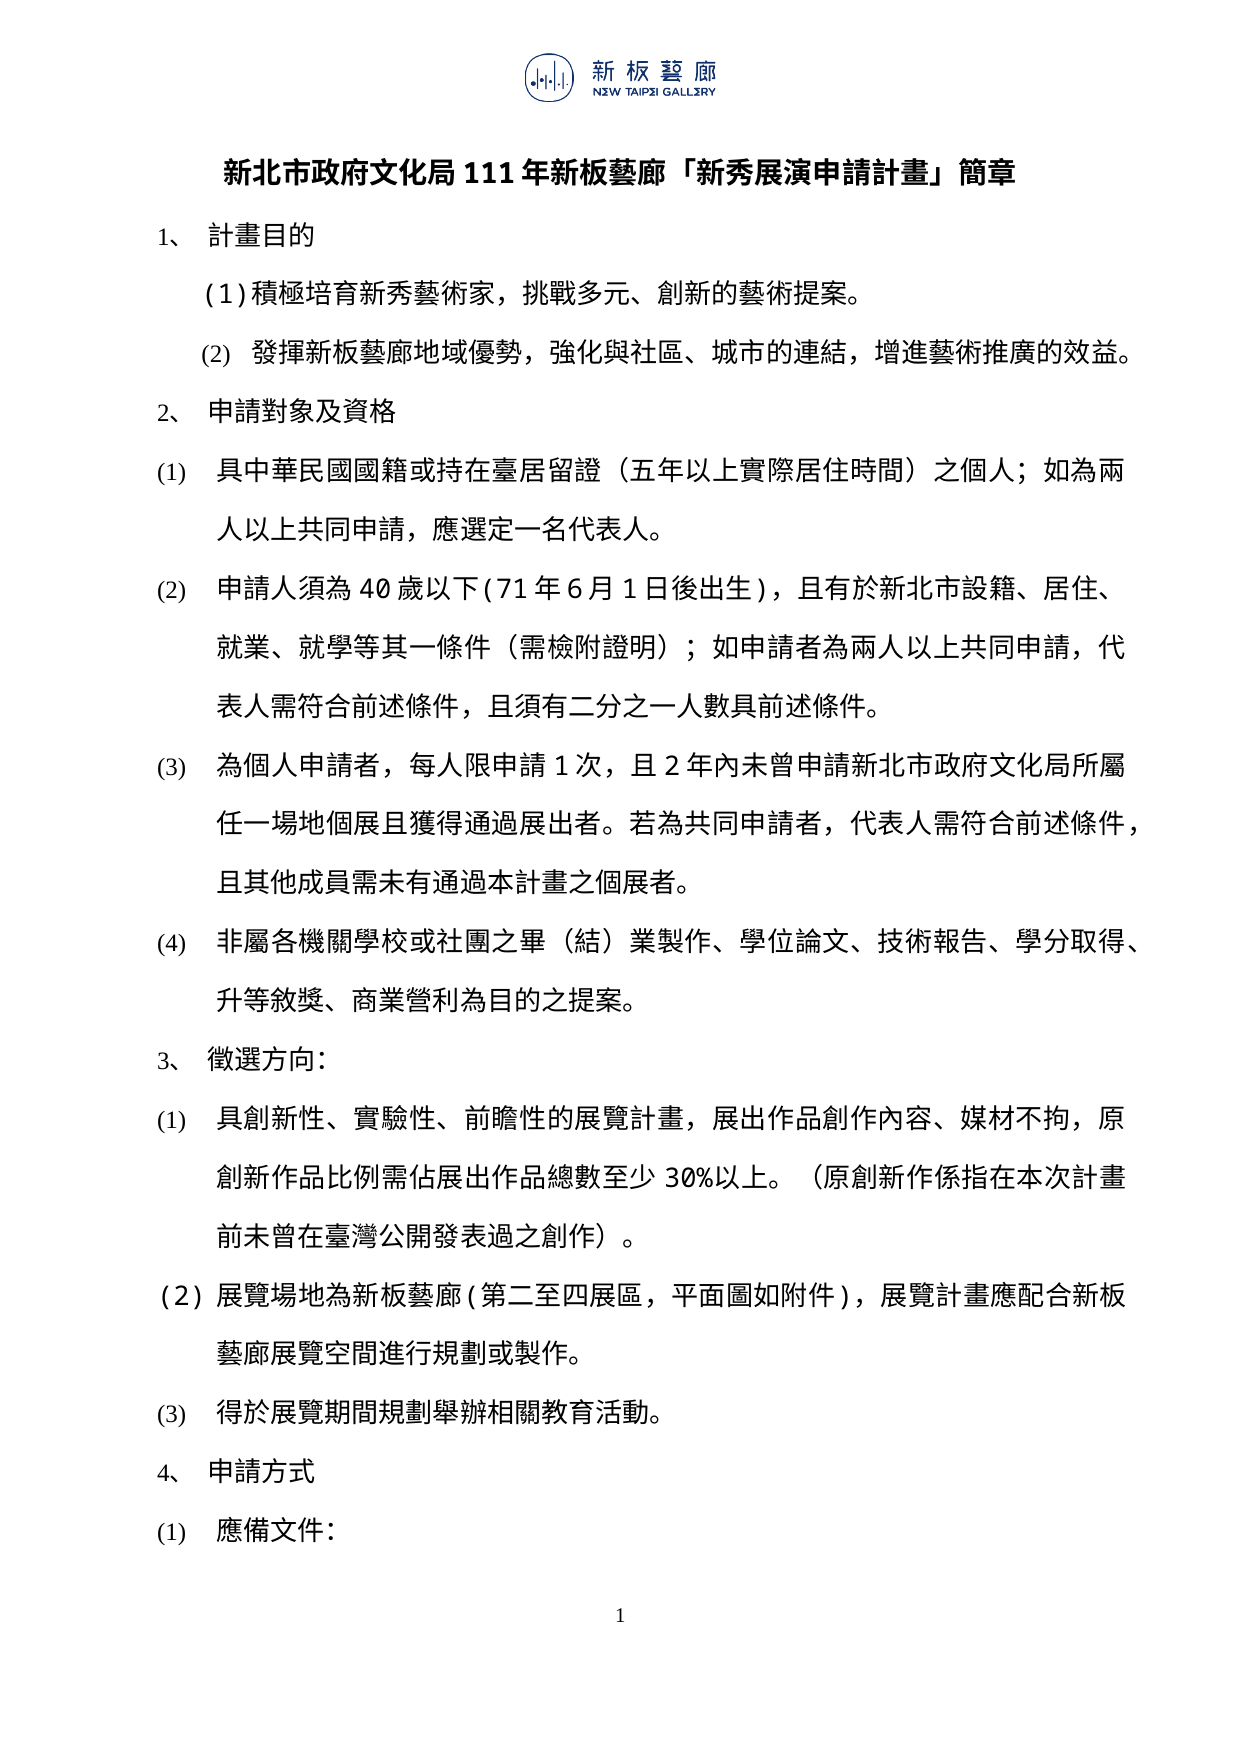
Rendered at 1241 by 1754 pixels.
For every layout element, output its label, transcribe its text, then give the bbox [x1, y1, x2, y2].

list 展覽場地為新板藝廊(第二至四展區，平面圖如附件)，展覽計畫應配合新板藝廊展覽空間進行規劃或製作。 [157, 1273, 1128, 1372]
list 計畫目的 [157, 213, 1128, 253]
list 得於展覽期間規劃舉辦相關教育活動。 [157, 1391, 1128, 1431]
list 應備文件： [157, 1509, 1128, 1548]
list 申請對象及資格 [157, 390, 1128, 429]
list 徵選方向： [157, 1038, 1128, 1077]
list 發揮新板藝廊地域優勢，強化與社區、城市的連結，增進藝術推廣的效益。 [201, 331, 1128, 371]
list 具中華民國國籍或持在臺居留證（五年以上實際居住時間）之個人；如為兩人以上共同申請，應選定一名代表人。 [157, 449, 1128, 547]
list 非屬各機關學校或社團之畢（結）業製作、學位論文、技術報告、學分取得、升等敘獎、商業營利為目的之提案。 [157, 920, 1128, 1018]
list 申請方式 [157, 1450, 1128, 1489]
list 申請人須為40歲以下(71年6月1日後出生)，且有於新北市設籍、居住、就業、就學等其一條件（需檢附證明）；如申請者為兩人以上共同申請，代表人需符合前述條件，且須有二分之一人數具前述條件。 [157, 567, 1128, 724]
picture [525, 53, 716, 102]
text 新北市政府文化局111年新板藝廊「新秀展演申請計畫」簡章 [112, 150, 1128, 192]
list 積極培育新秀藝術家，挑戰多元、創新的藝術提案。 [201, 272, 1128, 312]
list 為個人申請者，每人限申請1次，且2年內未曾申請新北市政府文化局所屬任一場地個展且獲得通過展出者。若為共同申請者，代表人需符合前述條件，且其他成員需未有通過本計畫之個展者。 [157, 743, 1128, 901]
list 具創新性、實驗性、前瞻性的展覽計畫，展出作品創作內容、媒材不拘，原創新作品比例需佔展出作品總數至少30%以上。（原創新作係指在本次計畫前未曾在臺灣公開發表過之創作）。 [157, 1097, 1128, 1254]
